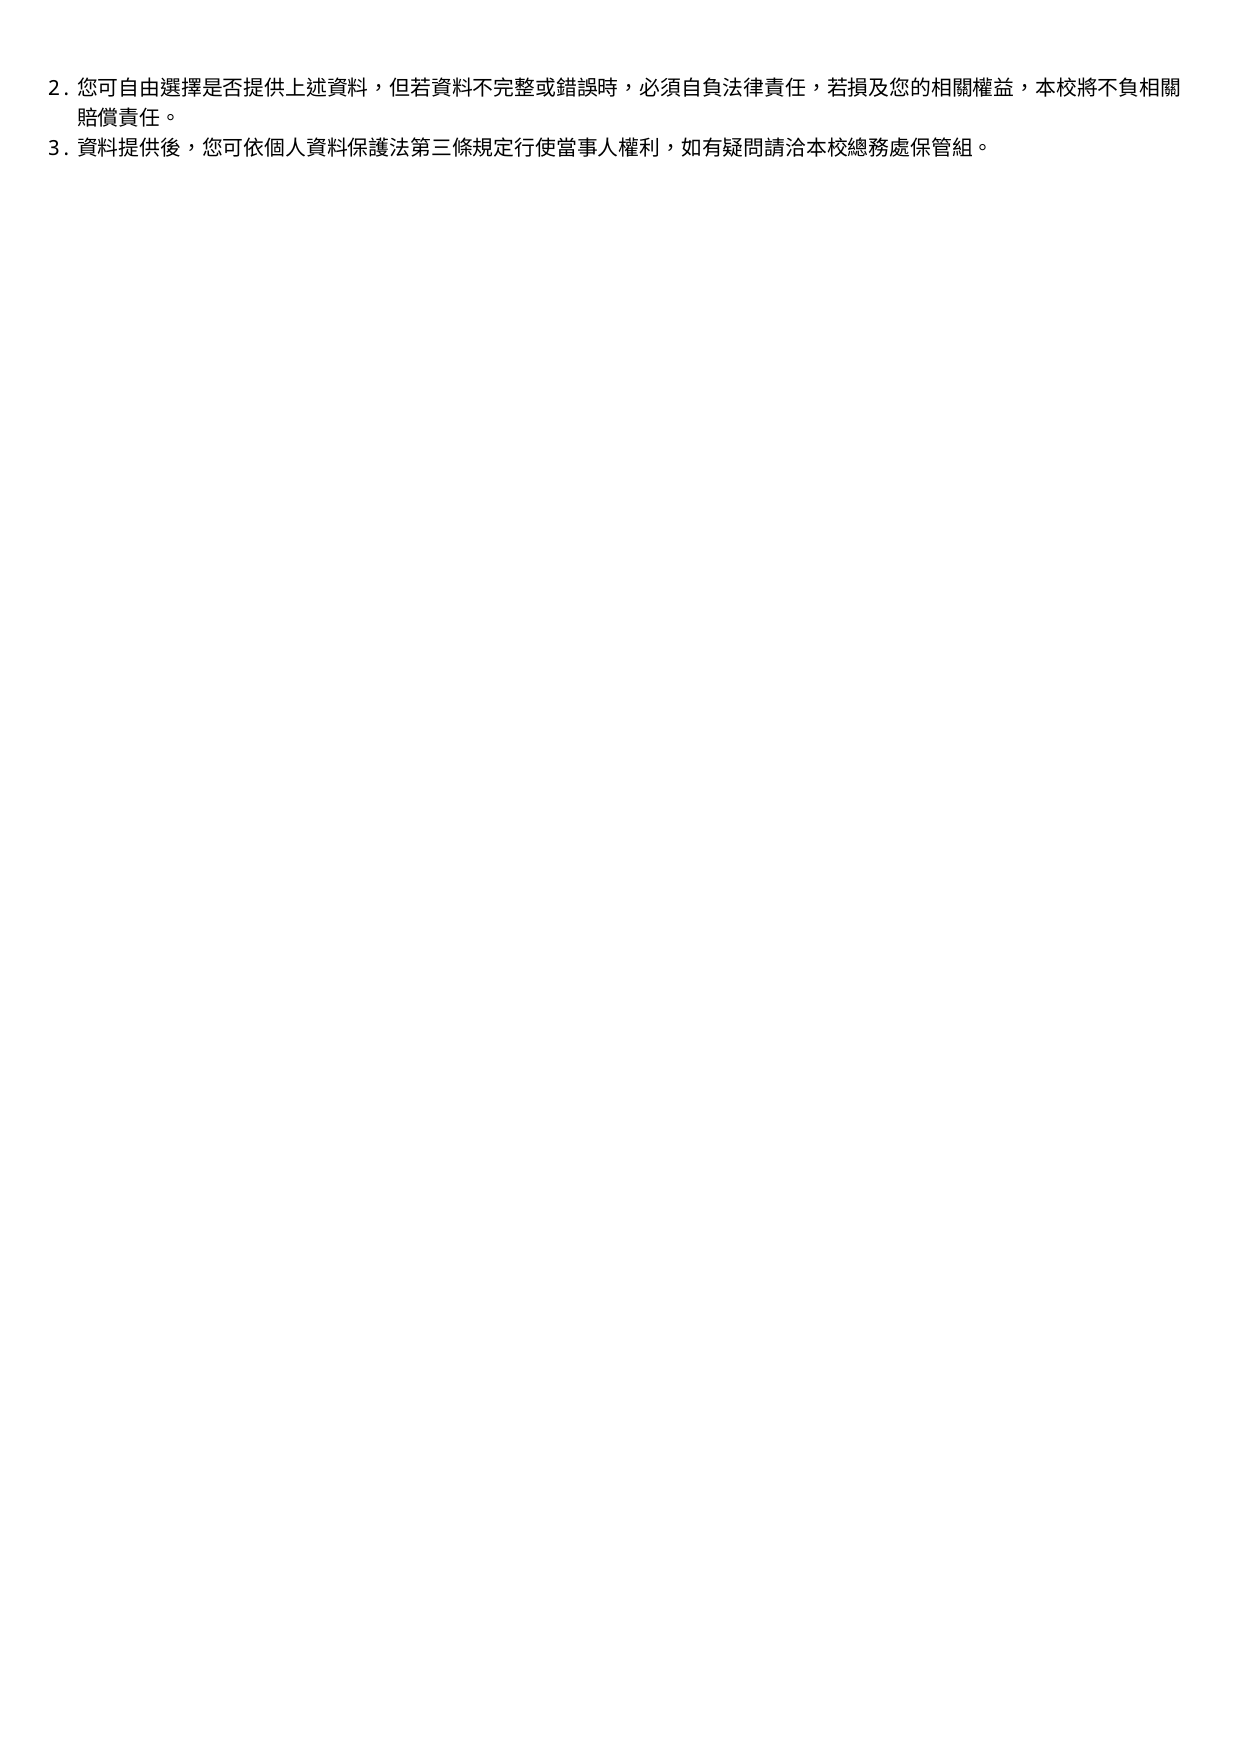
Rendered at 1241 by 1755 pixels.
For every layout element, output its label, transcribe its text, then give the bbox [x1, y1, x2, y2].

list 您可自由選擇是否提供上述資料，但若資料不完整或錯誤時，必須自負法律責任，若損及您的相關權益，本校將不負相關賠償責任。 [47, 71, 1193, 131]
list 資料提供後，您可依個人資料保護法第三條規定行使當事人權利，如有疑問請洽本校總務處保管組。 [47, 131, 1193, 162]
